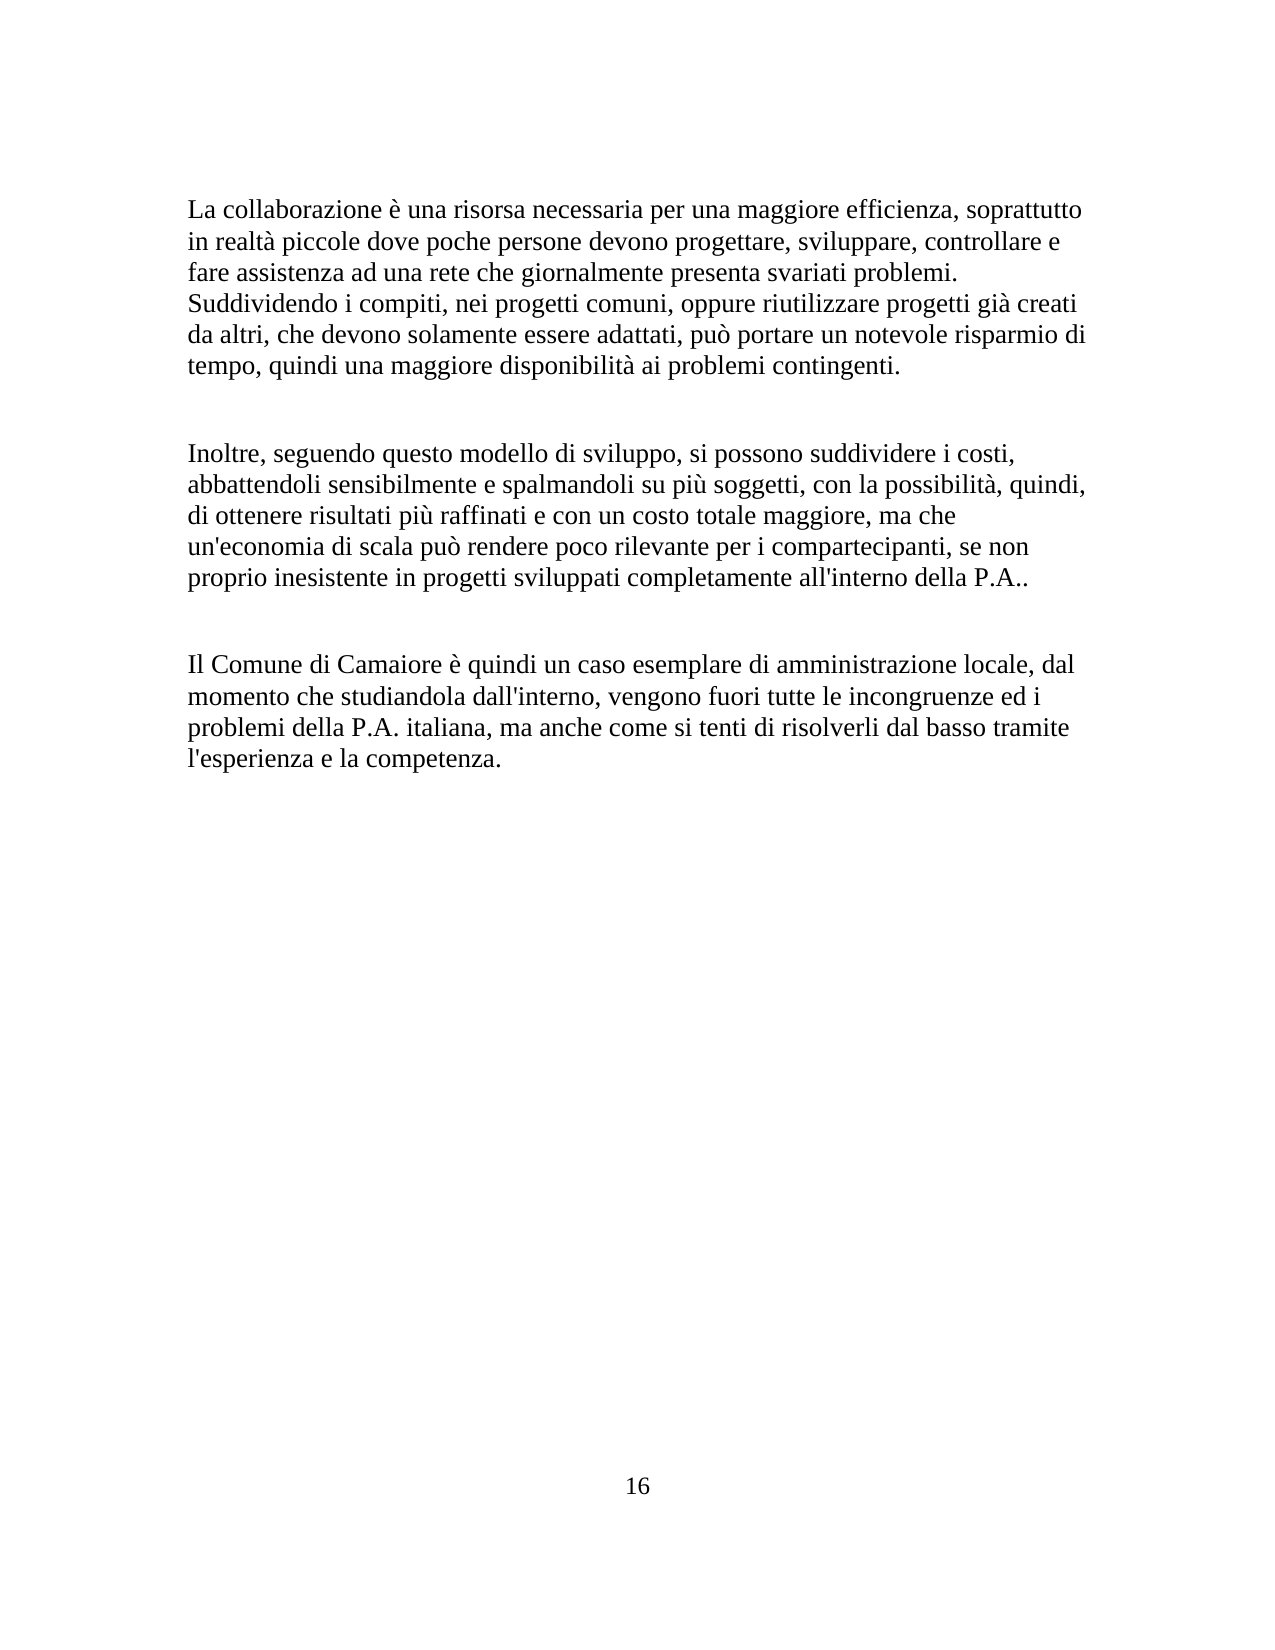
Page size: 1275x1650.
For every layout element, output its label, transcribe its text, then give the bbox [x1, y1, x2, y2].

text La collaborazione è una risorsa necessaria per una maggiore efficienza, soprattutto in realtà piccole dove poche persone devono progettare, sviluppare, controllare e fare assistenza ad una rete che giornalmente presenta svariati problemi. Suddividendo i compiti, nei progetti comuni, oppure riutilizzare progetti già creati da altri, che devono solamente essere adattati, può portare un notevole risparmio di tempo, quindi una maggiore disponibilità ai problemi contingenti. [187, 194, 1087, 381]
text Il Comune di Camaiore è quindi un caso esemplare di amministrazione locale, dal momento che studiandola dall'interno, vengono fuori tutte le incongruenze ed i problemi della P.A. italiana, ma anche come si tenti di risolverli dal basso tramite l'esperienza e la competenza. [187, 648, 1087, 773]
text Inoltre, seguendo questo modello di sviluppo, si possono suddividere i costi, abbattendoli sensibilmente e spalmandoli su più soggetti, con la possibilità, quindi, di ottenere risultati più raffinati e con un costo totale maggiore, ma che un'economia di scala può rendere poco rilevante per i compartecipanti, se non proprio inesistente in progetti sviluppati completamente all'interno della P.A.. [187, 437, 1087, 592]
